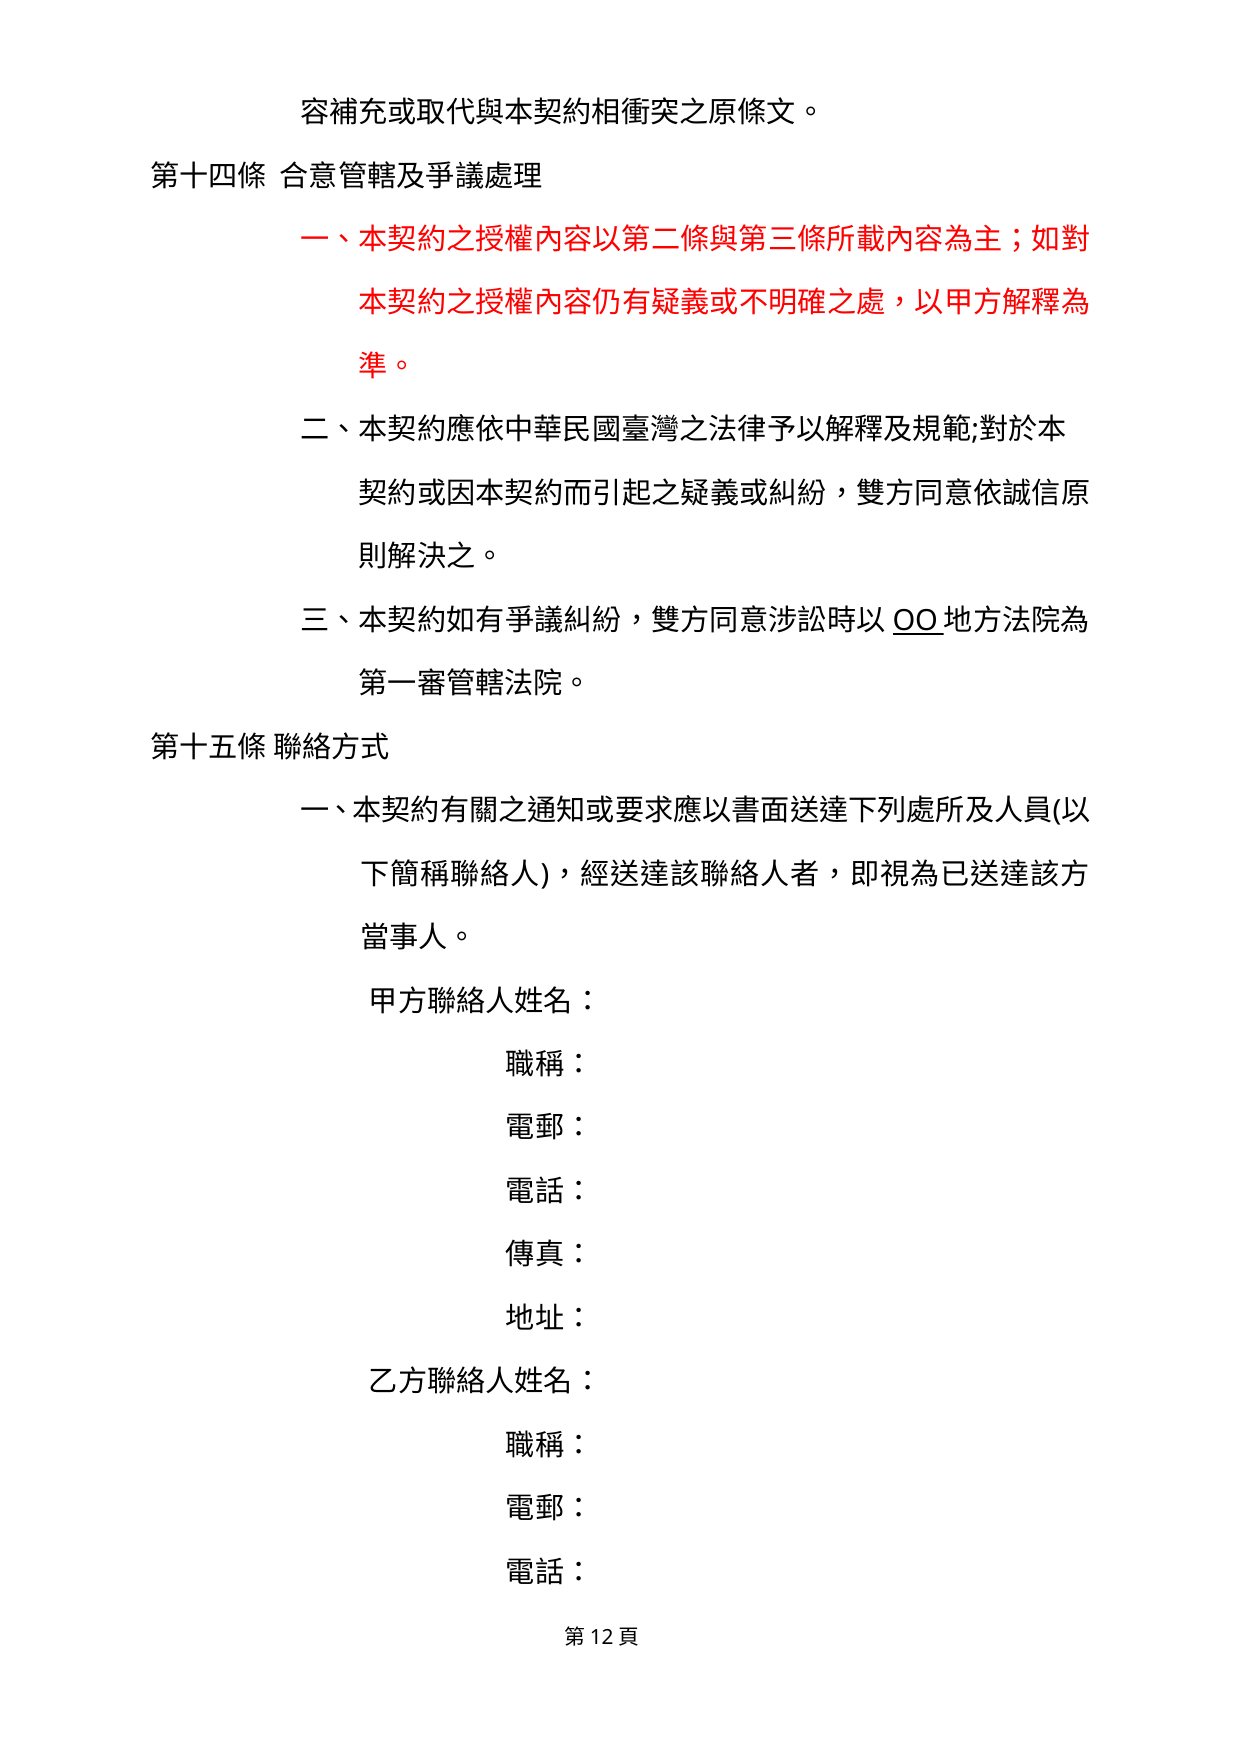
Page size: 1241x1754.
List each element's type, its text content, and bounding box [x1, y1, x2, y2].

text 地址： [300, 1294, 1090, 1337]
list 本契約應依中華民國臺灣之法律予以解釋及規範;對於本 [300, 406, 1090, 448]
text 電話： [300, 1167, 1090, 1210]
list 契約或因本契約而引起之疑義或糾紛，雙方同意依誠信原則解決之。 [300, 469, 1090, 575]
list 本契約之授權內容以第二條與第三條所載內容為主；如對本契約之授權內容仍有疑義或不明確之處，以甲方解釋為準。 [300, 216, 1090, 385]
text 乙方聯絡人姓名： [369, 1358, 1090, 1400]
subtitle 第十五條 聯絡方式 [150, 723, 1090, 766]
text 容補充或取代與本契約相衝突之原條文。 [300, 89, 1090, 131]
text 一、本契約有關之通知或要求應以書面送達下列處所及人員(以下簡稱聯絡人)，經送達該聯絡人者，即視為已送達該方當事人。 [300, 787, 1090, 956]
text 職稱： [300, 1041, 1090, 1083]
text 職稱： [300, 1421, 1090, 1463]
text 甲方聯絡人姓名： [369, 977, 1090, 1019]
subtitle 第十四條 合意管轄及爭議處理 [150, 152, 1090, 194]
text 電郵： [300, 1485, 1090, 1527]
list 本契約如有爭議糾紛，雙方同意涉訟時以OO地方法院為第一審管轄法院。 [300, 596, 1090, 702]
text 電話： [300, 1548, 1090, 1590]
text 傳真： [300, 1231, 1090, 1273]
text 電郵： [300, 1104, 1090, 1146]
